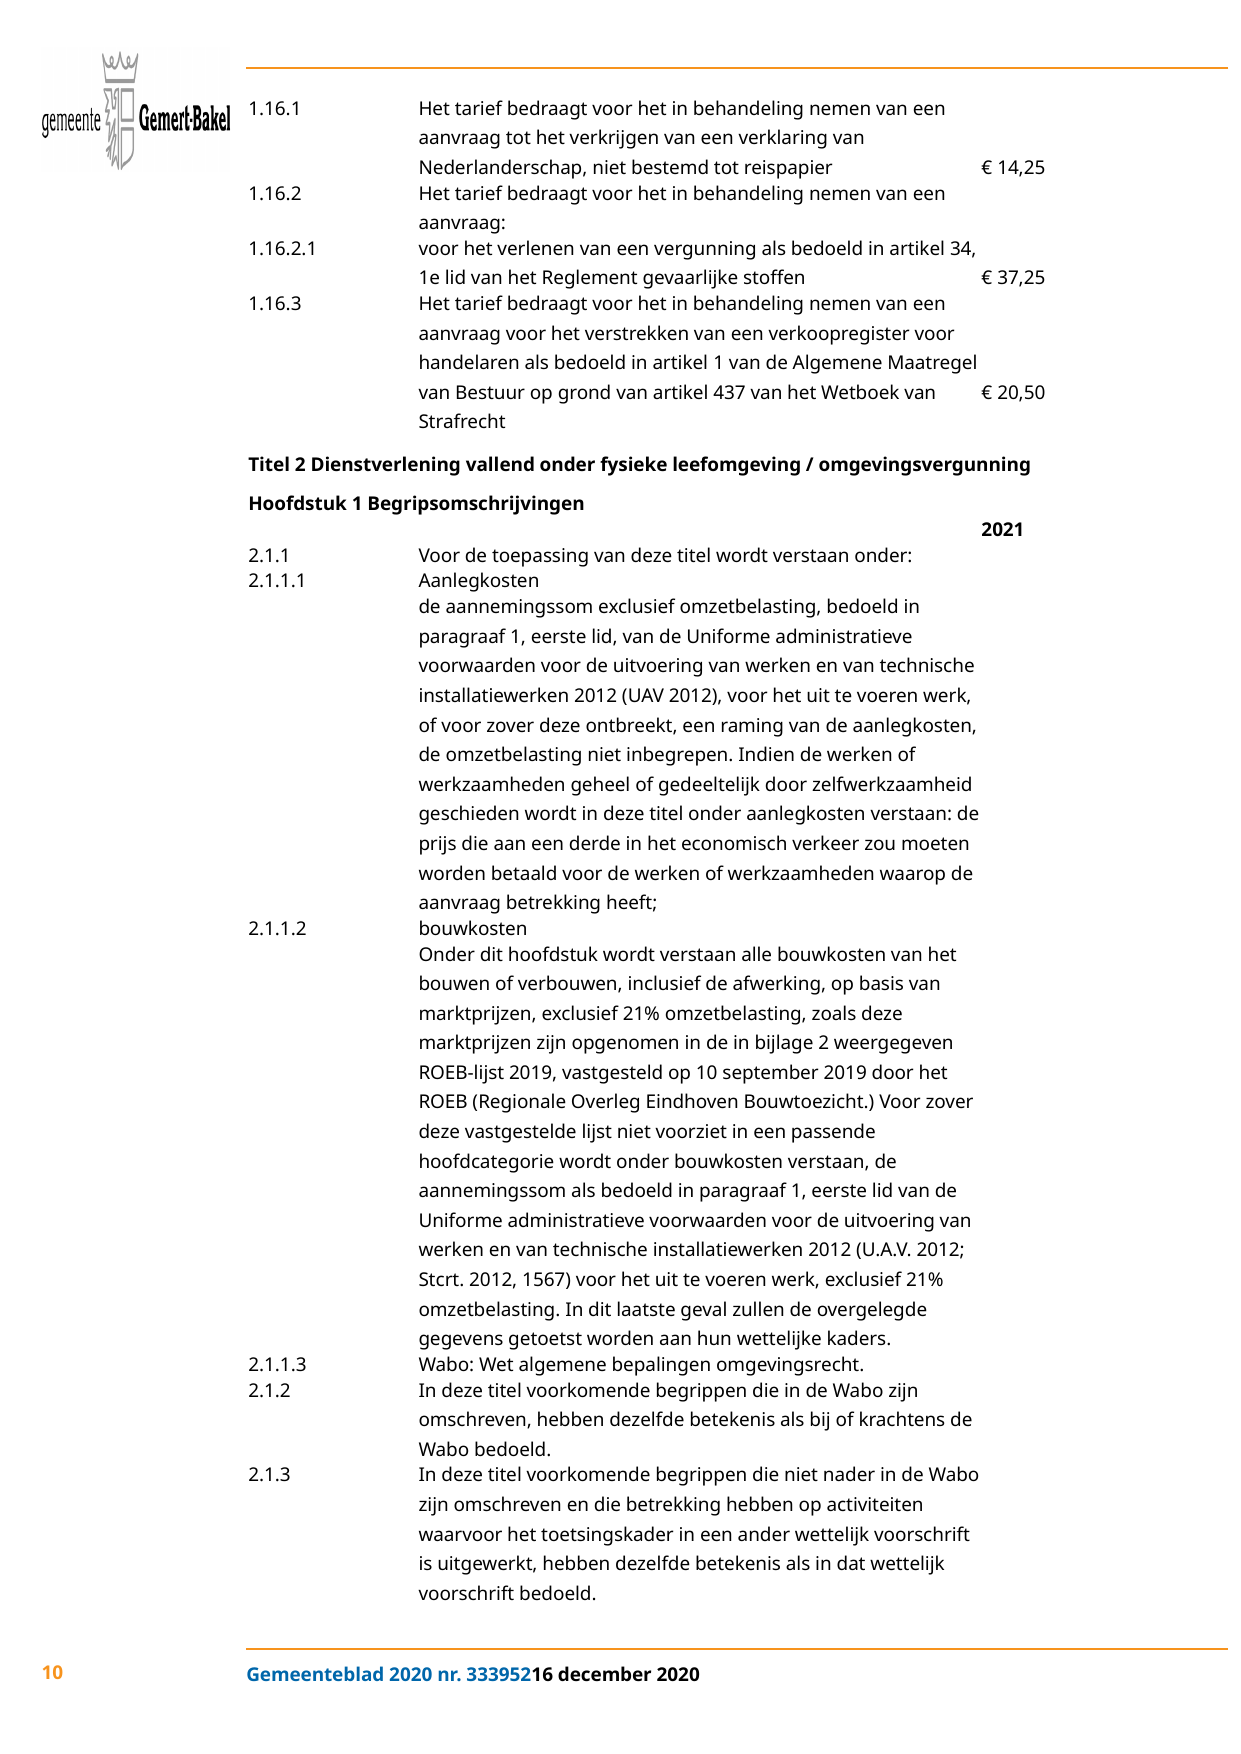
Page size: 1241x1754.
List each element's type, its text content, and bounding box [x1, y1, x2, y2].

table_cell In deze titel voorkomende begrippen die niet nader in de Wabo zijn omschreven en die betrekking hebben op activiteiten waarvoor het toetsingskader in een ander wettelijk voorschrift is uitgewerkt, hebben dezelfde betekenis als in dat wettelijk voorschrift bedoeld. [418, 1462, 981, 1606]
text Titel 2 Dienstverlening vallend onder fysieke leefomgeving / omgevingsvergunning [248, 451, 1152, 477]
table_cell Wabo: Wet algemene bepalingen omgevingsrecht. [418, 1351, 981, 1377]
table_cell [981, 568, 1152, 593]
table_cell de aannemingssom exclusief omzetbelasting, bedoeld in paragraaf 1, eerste lid, van de Uniforme administratieve voorwaarden voor de uitvoering van werken en van technische installatiewerken 2012 (UAV 2012), voor het uit te voeren werk, of voor zover deze ontbreekt, een raming van de aanlegkosten, de omzetbelasting niet inbegrepen. Indien de werken of werkzaamheden geheel of gedeeltelijk door zelfwerkzaamheid geschieden wordt in deze titel onder aanlegkosten verstaan: de prijs die aan een derde in het economisch verkeer zou moeten worden betaald voor de werken of werkzaamheden waarop de aanvraag betrekking heeft; [418, 594, 981, 915]
table_cell € 14,25 [981, 95, 1152, 180]
table_cell Het tarief bedraagt voor het in behandeling nemen van een aanvraag voor het verstrekken van een verkoopregister voor handelaren als bedoeld in artikel 1 van de Algemene Maatregel van Bestuur op grond van artikel 437 van het Wetboek van Strafrecht [418, 290, 981, 434]
table_cell [981, 915, 1152, 941]
text Hoofdstuk 1 Begripsomschrijvingen [248, 490, 1152, 516]
picture [41, 47, 231, 172]
table_cell Onder dit hoofdstuk wordt verstaan alle bouwkosten van het bouwen of verbouwen, inclusief de afwerking, op basis van marktprijzen, exclusief 21% omzetbelasting, zoals deze marktprijzen zijn opgenomen in de in bijlage 2 weergegeven ROEB-lijst 2019, vastgesteld op 10 september 2019 door het ROEB (Regionale Overleg Eindhoven Bouwtoezicht.) Voor zover deze vastgestelde lijst niet voorziet in een passende hoofdcategorie wordt onder bouwkosten verstaan, de aannemingssom als bedoeld in paragraaf 1, eerste lid van de Uniforme administratieve voorwaarden voor de uitvoering van werken en van technische installatiewerken 2012 (U.A.V. 2012; Stcrt. 2012, 1567) voor het uit te voeren werk, exclusief 21% omzetbelasting. In dit laatste geval zullen de overgelegde gegevens getoetst worden aan hun wettelijke kaders. [418, 941, 981, 1351]
table_cell voor het verlenen van een vergunning als bedoeld in artikel 34, 1e lid van het Reglement gevaarlijke stoffen [418, 235, 981, 290]
table_cell 1.16.2 [248, 180, 418, 235]
table_cell [248, 941, 418, 1351]
table_cell [981, 1351, 1152, 1377]
table_cell [981, 594, 1152, 915]
table_header 2021 [981, 516, 1152, 542]
table_cell 1.16.2.1 [248, 235, 418, 290]
table_header [248, 516, 981, 542]
table_cell bouwkosten [418, 915, 981, 941]
table_cell [981, 180, 1152, 235]
table_cell 2.1.1 [248, 542, 418, 568]
table_cell [981, 542, 1152, 568]
table_cell Het tarief bedraagt voor het in behandeling nemen van een aanvraag tot het verkrijgen van een verklaring van Nederlanderschap, niet bestemd tot reispapier [418, 95, 981, 180]
table_cell In deze titel voorkomende begrippen die in de Wabo zijn omschreven, hebben dezelfde betekenis als bij of krachtens de Wabo bedoeld. [418, 1377, 981, 1462]
table_cell 2.1.1.3 [248, 1351, 418, 1377]
table_cell 2.1.1.2 [248, 915, 418, 941]
table_cell 2.1.2 [248, 1377, 418, 1462]
table_cell Aanlegkosten [418, 568, 981, 593]
table_cell Het tarief bedraagt voor het in behandeling nemen van een aanvraag: [418, 180, 981, 235]
table_cell 1.16.1 [248, 95, 418, 180]
table_cell [981, 1462, 1152, 1606]
table_cell [981, 941, 1152, 1351]
table_cell [981, 1377, 1152, 1462]
table_cell 2.1.1.1 [248, 568, 418, 593]
table_cell € 20,50 [981, 290, 1152, 434]
table_cell € 37,25 [981, 235, 1152, 290]
table_cell 2.1.3 [248, 1462, 418, 1606]
table_cell 1.16.3 [248, 290, 418, 434]
table_cell Voor de toepassing van deze titel wordt verstaan onder: [418, 542, 981, 568]
table_cell [248, 594, 418, 915]
